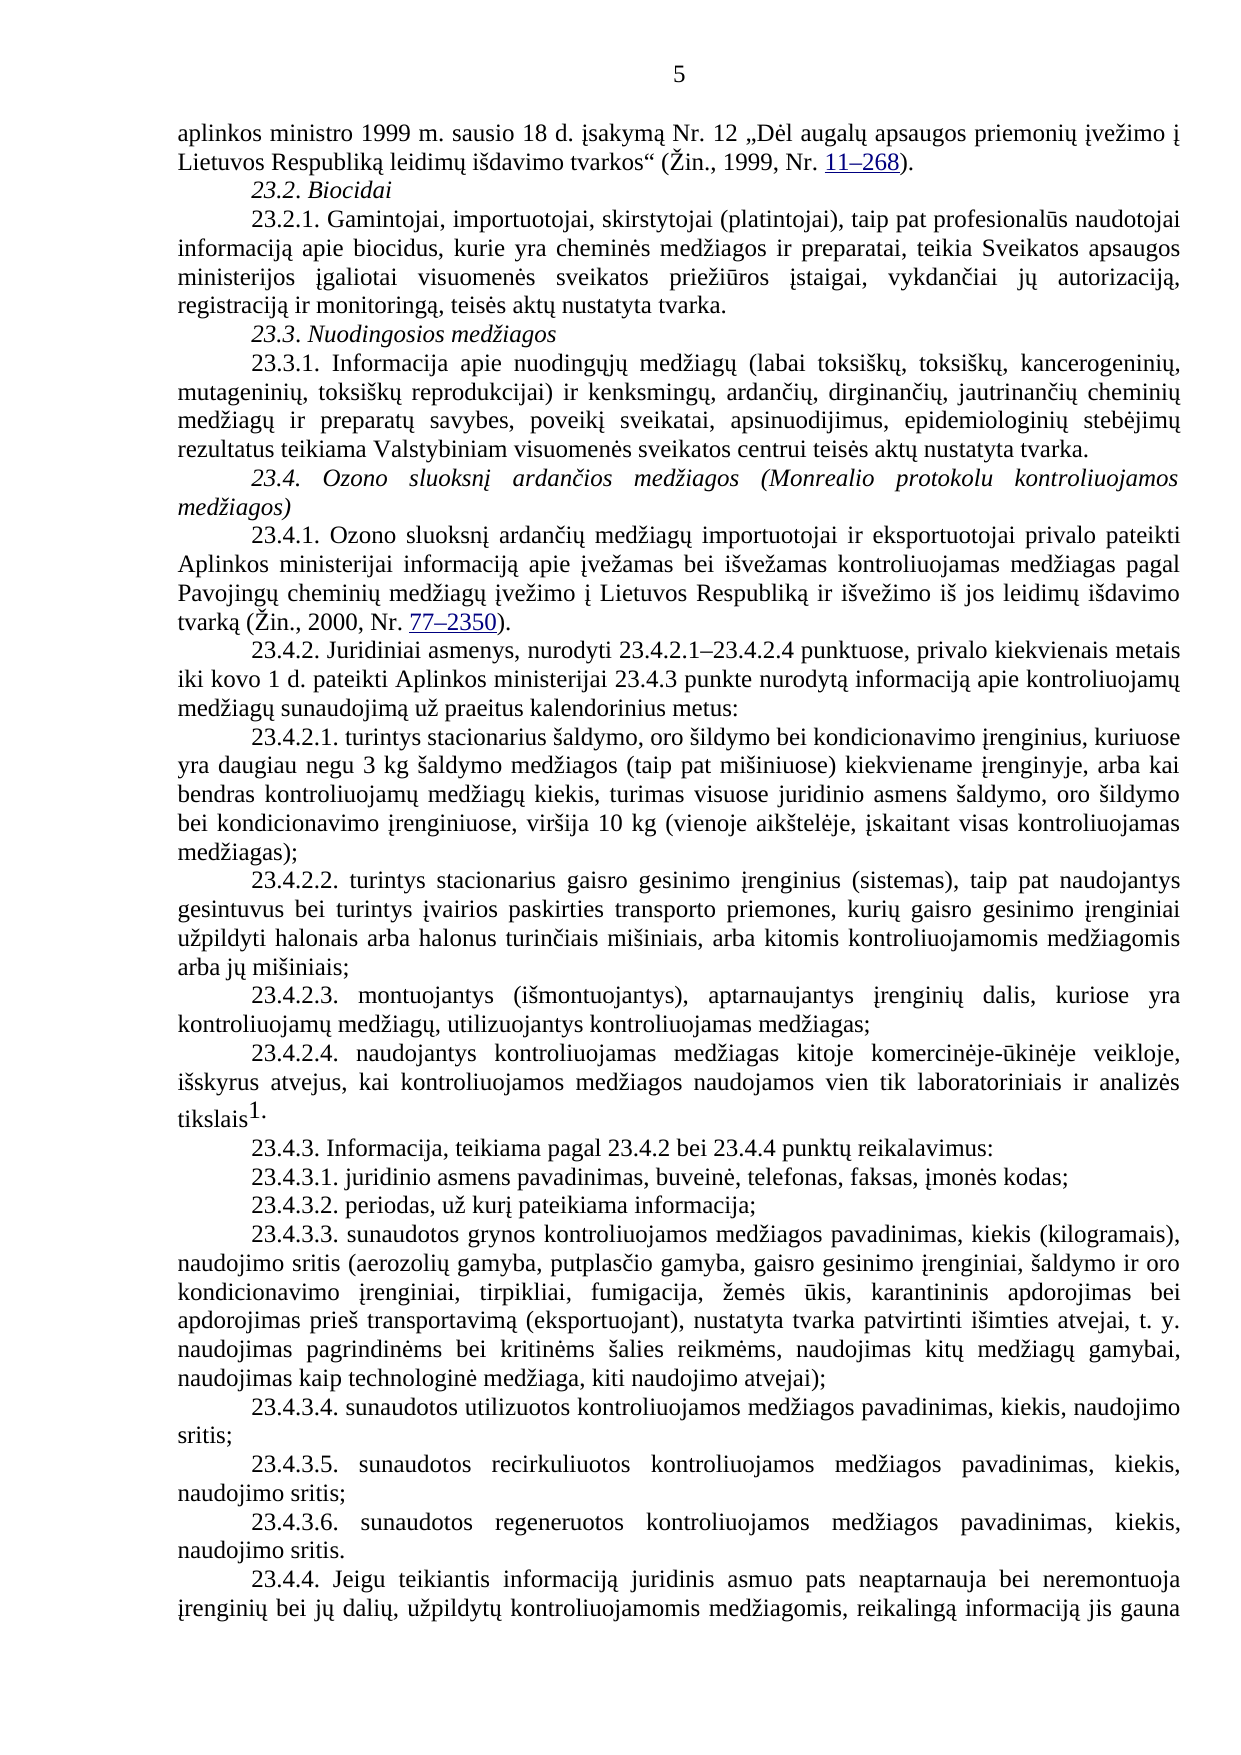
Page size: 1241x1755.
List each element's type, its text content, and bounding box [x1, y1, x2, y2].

text 23.4. Ozono sluoksnį ardančios medžiagos (Monrealio protokolu kontroliuojamos medžiagos) [177, 463, 1181, 521]
text 23.4.3.2. periodas, už kurį pateikiama informacija; [177, 1190, 1181, 1219]
text 23.4.1. Ozono sluoksnį ardančių medžiagų importuotojai ir eksportuotojai privalo pateikti Aplinkos ministerijai informaciją apie įvežamas bei išvežamas kontroliuojamas medžiagas pagal Pavojingų cheminių medžiagų įvežimo į Lietuvos Respubliką ir išvežimo iš jos leidimų išdavimo tvarką (Žin., 2000, Nr. 77–2350). [177, 521, 1181, 636]
text 23.4.2.2. turintys stacionarius gaisro gesinimo įrenginius (sistemas), taip pat naudojantys gesintuvus bei turintys įvairios paskirties transporto priemones, kurių gaisro gesinimo įrenginiai užpildyti halonais arba halonus turinčiais mišiniais, arba kitomis kontroliuojamomis medžiagomis arba jų mišiniais; [177, 866, 1181, 981]
text 23.4.3.6. sunaudotos regeneruotos kontroliuojamos medžiagos pavadinimas, kiekis, naudojimo sritis. [177, 1507, 1181, 1564]
text 23.4.3.3. sunaudotos grynos kontroliuojamos medžiagos pavadinimas, kiekis (kilogramais), naudojimo sritis (aerozolių gamyba, putplasčio gamyba, gaisro gesinimo įrenginiai, šaldymo ir oro kondicionavimo įrenginiai, tirpikliai, fumigacija, žemės ūkis, karantininis apdorojimas bei apdorojimas prieš transportavimą (eksportuojant), nustatyta tvarka patvirtinti išimties atvejai, t. y. naudojimas pagrindinėms bei kritinėms šalies reikmėms, naudojimas kitų medžiagų gamybai, naudojimas kaip technologinė medžiaga, kiti naudojimo atvejai); [177, 1219, 1181, 1392]
text 23.4.3. Informacija, teikiama pagal 23.4.2 bei 23.4.4 punktų reikalavimus: [177, 1133, 1181, 1162]
text 23.3.1. Informacija apie nuodingųjų medžiagų (labai toksiškų, toksiškų, kancerogeninių, mutageninių, toksiškų reprodukcijai) ir kenksmingų, ardančių, dirginančių, jautrinančių cheminių medžiagų ir preparatų savybes, poveikį sveikatai, apsinuodijimus, epidemiologinių stebėjimų rezultatus teikiama Valstybiniam visuomenės sveikatos centrui teisės aktų nustatyta tvarka. [177, 348, 1181, 463]
text 23.4.2.1. turintys stacionarius šaldymo, oro šildymo bei kondicionavimo įrenginius, kuriuose yra daugiau negu 3 kg šaldymo medžiagos (taip pat mišiniuose) kiekviename įrenginyje, arba kai bendras kontroliuojamų medžiagų kiekis, turimas visuose juridinio asmens šaldymo, oro šildymo bei kondicionavimo įrenginiuose, viršija 10 kg (vienoje aikštelėje, įskaitant visas kontroliuojamas medžiagas); [177, 722, 1181, 866]
text aplinkos ministro 1999 m. sausio 18 d. įsakymą Nr. 12 „Dėl augalų apsaugos priemonių įvežimo į Lietuvos Respubliką leidimų išdavimo tvarkos“ (Žin., 1999, Nr. 11–268). [177, 118, 1181, 176]
text 23.2.1. Gamintojai, importuotojai, skirstytojai (platintojai), taip pat profesionalūs naudotojai informaciją apie biocidus, kurie yra cheminės medžiagos ir preparatai, teikia Sveikatos apsaugos ministerijos įgaliotai visuomenės sveikatos priežiūros įstaigai, vykdančiai jų autorizaciją, registraciją ir monitoringą, teisės aktų nustatyta tvarka. [177, 204, 1181, 319]
text 23.4.3.1. juridinio asmens pavadinimas, buveinė, telefonas, faksas, įmonės kodas; [177, 1162, 1181, 1190]
text 23.3. Nuodingosios medžiagos [177, 319, 1181, 348]
text 23.4.3.5. sunaudotos recirkuliuotos kontroliuojamos medžiagos pavadinimas, kiekis, naudojimo sritis; [177, 1449, 1181, 1507]
text 23.4.2.3. montuojantys (išmontuojantys), aptarnaujantys įrenginių dalis, kuriose yra kontroliuojamų medžiagų, utilizuojantys kontroliuojamas medžiagas; [177, 981, 1181, 1038]
text 23.4.2. Juridiniai asmenys, nurodyti 23.4.2.1–23.4.2.4 punktuose, privalo kiekvienais metais iki kovo 1 d. pateikti Aplinkos ministerijai 23.4.3 punkte nurodytą informaciją apie kontroliuojamų medžiagų sunaudojimą už praeitus kalendorinius metus: [177, 636, 1181, 722]
text 23.4.3.4. sunaudotos utilizuotos kontroliuojamos medžiagos pavadinimas, kiekis, naudojimo sritis; [177, 1392, 1181, 1449]
text 23.4.4. Jeigu teikiantis informaciją juridinis asmuo pats neaptarnauja bei neremontuoja įrenginių bei jų dalių, užpildytų kontroliuojamomis medžiagomis, reikalingą informaciją jis gauna [177, 1564, 1181, 1622]
text 23.4.2.4. naudojantys kontroliuojamas medžiagas kitoje komercinėje-ūkinėje veikloje, išskyrus atvejus, kai kontroliuojamos medžiagos naudojamos vien tik laboratoriniais ir analizės tikslais1. [177, 1038, 1181, 1133]
text 23.2. Biocidai [177, 176, 1181, 204]
